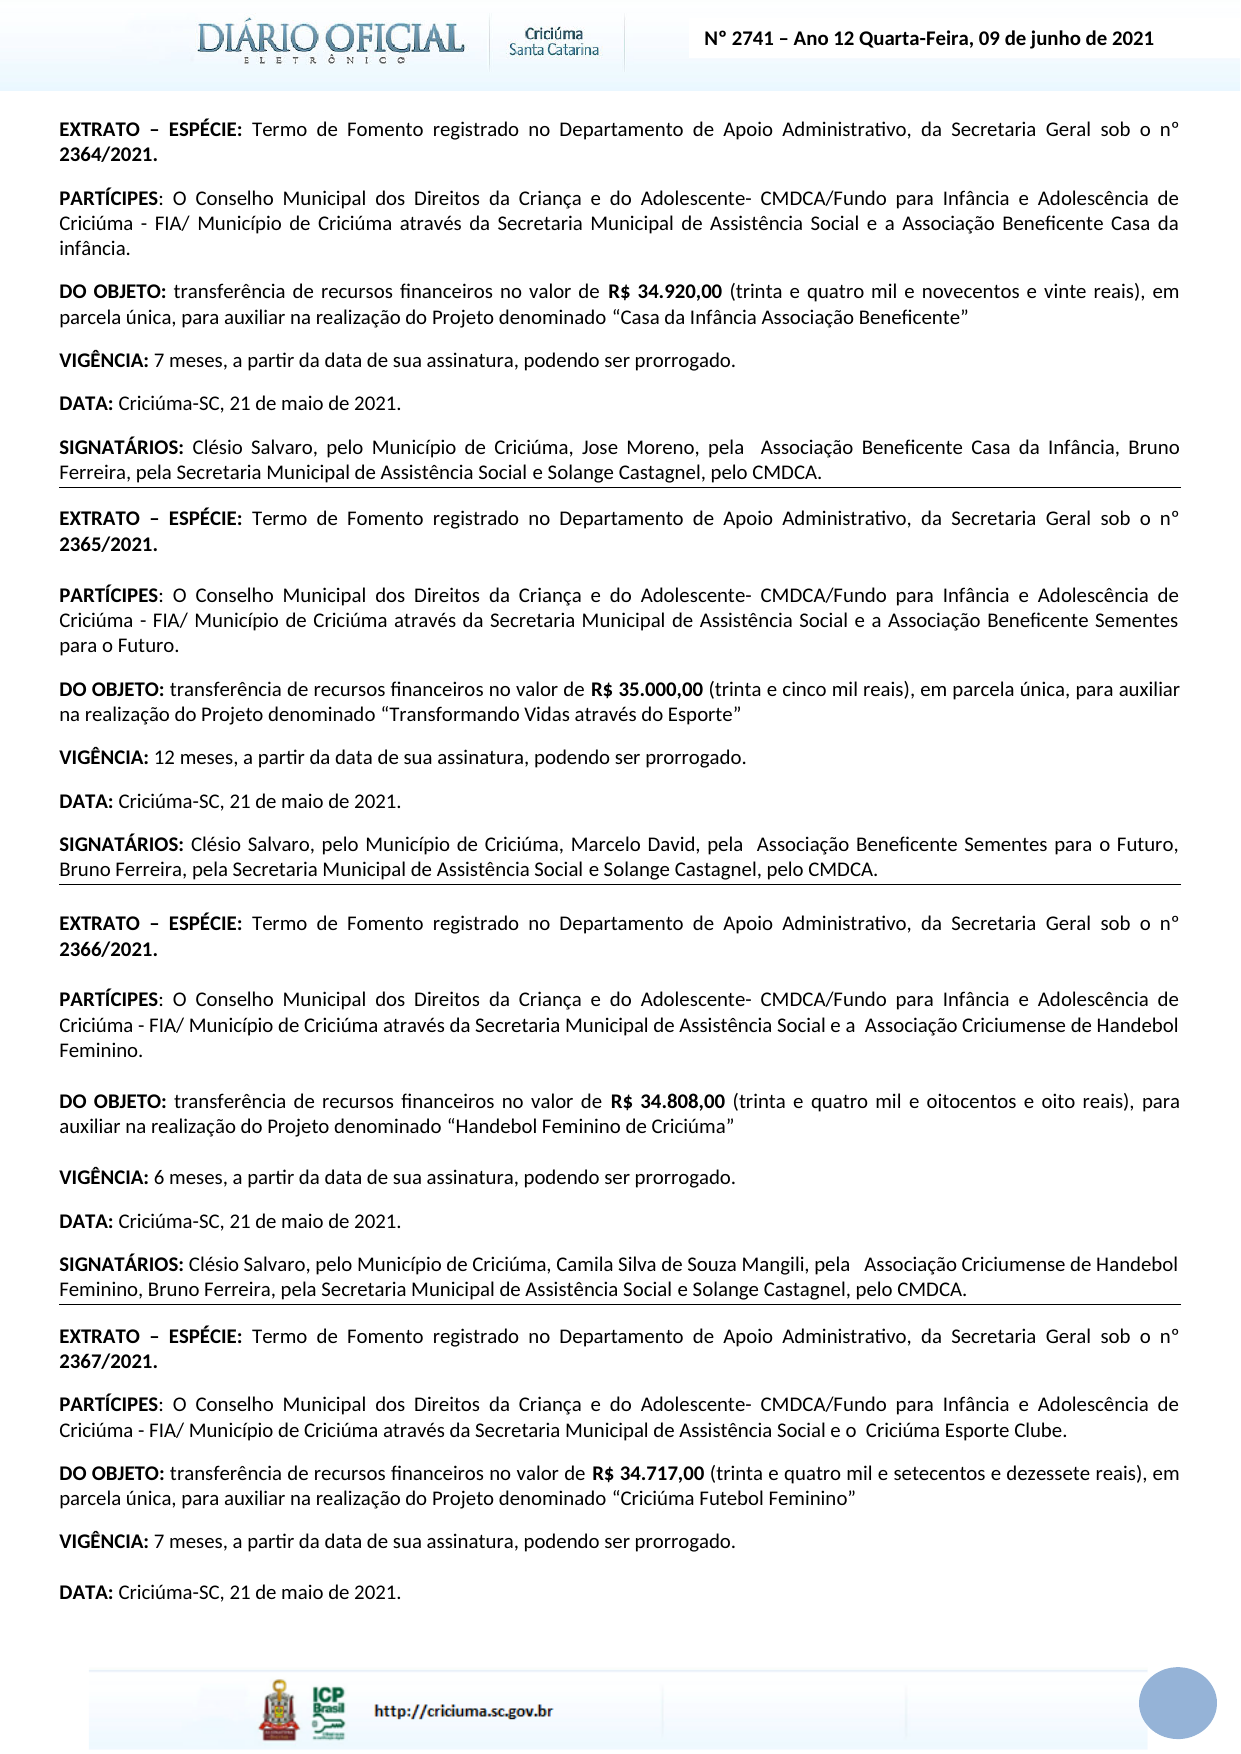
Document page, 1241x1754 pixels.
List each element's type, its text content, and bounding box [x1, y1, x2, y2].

text EXTRATO – ESPÉCIE: Termo de Fomento registrado no Departamento de Apoio Administrativo, da Secretaria Geral sob o nº 2366/2021. [59, 910, 1181, 961]
text DO OBJETO: transferência de recursos financeiros no valor de R$ 34.920,00 (trinta e quatro mil e novecentos e vinte reais), em parcela única, para auxiliar na realização do Projeto denominado “Casa da Infância Associação Beneficente” [59, 279, 1181, 329]
text DATA: Criciúma-SC, 21 de maio de 2021. [59, 1208, 1181, 1233]
text DATA: Criciúma-SC, 21 de maio de 2021. [59, 788, 1181, 813]
text SIGNATÁRIOS: Clésio Salvaro, pelo Município de Criciúma, Camila Silva de Souza Mangili, pela Associação Criciumense de Handebol Feminino, Bruno Ferreira, pela Secretaria Municipal de Assistência Social e Solange Castagnel, pelo CMDCA. [59, 1251, 1181, 1304]
text PARTÍCIPES: O Conselho Municipal dos Direitos da Criança e do Adolescente- CMDCA/Fundo para Infância e Adolescência de Criciúma - FIA/ Município de Criciúma através da Secretaria Municipal de Assistência Social e a Associação Criciumense de Handebol Feminino. [59, 987, 1181, 1063]
text EXTRATO – ESPÉCIE: Termo de Fomento registrado no Departamento de Apoio Administrativo, da Secretaria Geral sob o nº 2367/2021. [59, 1323, 1181, 1374]
text DATA: Criciúma-SC, 21 de maio de 2021. [59, 391, 1181, 416]
text VIGÊNCIA: 7 meses, a partir da data de sua assinatura, podendo ser prorrogado. [59, 347, 1181, 373]
text DO OBJETO: transferência de recursos financeiros no valor de R$ 34.808,00 (trinta e quatro mil e oitocentos e oito reais), para auxiliar na realização do Projeto denominado “Handebol Feminino de Criciúma” [59, 1088, 1181, 1139]
text PARTÍCIPES: O Conselho Municipal dos Direitos da Criança e do Adolescente- CMDCA/Fundo para Infância e Adolescência de Criciúma - FIA/ Município de Criciúma através da Secretaria Municipal de Assistência Social e a Associação Beneficente Sementes para o Futuro. [59, 582, 1181, 658]
text VIGÊNCIA: 12 meses, a partir da data de sua assinatura, podendo ser prorrogado. [59, 744, 1181, 770]
text SIGNATÁRIOS: Clésio Salvaro, pelo Município de Criciúma, Jose Moreno, pela Associação Beneficente Casa da Infância, Bruno Ferreira, pela Secretaria Municipal de Assistência Social e Solange Castagnel, pelo CMDCA. [59, 434, 1181, 487]
text DO OBJETO: transferência de recursos financeiros no valor de R$ 34.717,00 (trinta e quatro mil e setecentos e dezessete reais), em parcela única, para auxiliar na realização do Projeto denominado “Criciúma Futebol Feminino” [59, 1460, 1181, 1511]
text DO OBJETO: transferência de recursos financeiros no valor de R$ 35.000,00 (trinta e cinco mil reais), em parcela única, para auxiliar na realização do Projeto denominado “Transformando Vidas através do Esporte” [59, 676, 1181, 727]
text VIGÊNCIA: 6 meses, a partir da data de sua assinatura, podendo ser prorrogado. [59, 1164, 1181, 1190]
text PARTÍCIPES: O Conselho Municipal dos Direitos da Criança e do Adolescente- CMDCA/Fundo para Infância e Adolescência de Criciúma - FIA/ Município de Criciúma através da Secretaria Municipal de Assistência Social e a Associação Beneficente Casa da infância. [59, 185, 1181, 261]
text SIGNATÁRIOS: Clésio Salvaro, pelo Município de Criciúma, Marcelo David, pela Associação Beneficente Sementes para o Futuro, Bruno Ferreira, pela Secretaria Municipal de Assistência Social e Solange Castagnel, pelo CMDCA. [59, 831, 1181, 884]
text EXTRATO – ESPÉCIE: Termo de Fomento registrado no Departamento de Apoio Administrativo, da Secretaria Geral sob o nº 2365/2021. [59, 506, 1181, 556]
text EXTRATO – ESPÉCIE: Termo de Fomento registrado no Departamento de Apoio Administrativo, da Secretaria Geral sob o nº 2364/2021. [59, 116, 1181, 167]
text PARTÍCIPES: O Conselho Municipal dos Direitos da Criança e do Adolescente- CMDCA/Fundo para Infância e Adolescência de Criciúma - FIA/ Município de Criciúma através da Secretaria Municipal de Assistência Social e o Criciúma Esporte Clube. [59, 1391, 1181, 1442]
text DATA: Criciúma-SC, 21 de maio de 2021. [59, 1579, 1181, 1605]
text VIGÊNCIA: 7 meses, a partir da data de sua assinatura, podendo ser prorrogado. [59, 1529, 1181, 1554]
